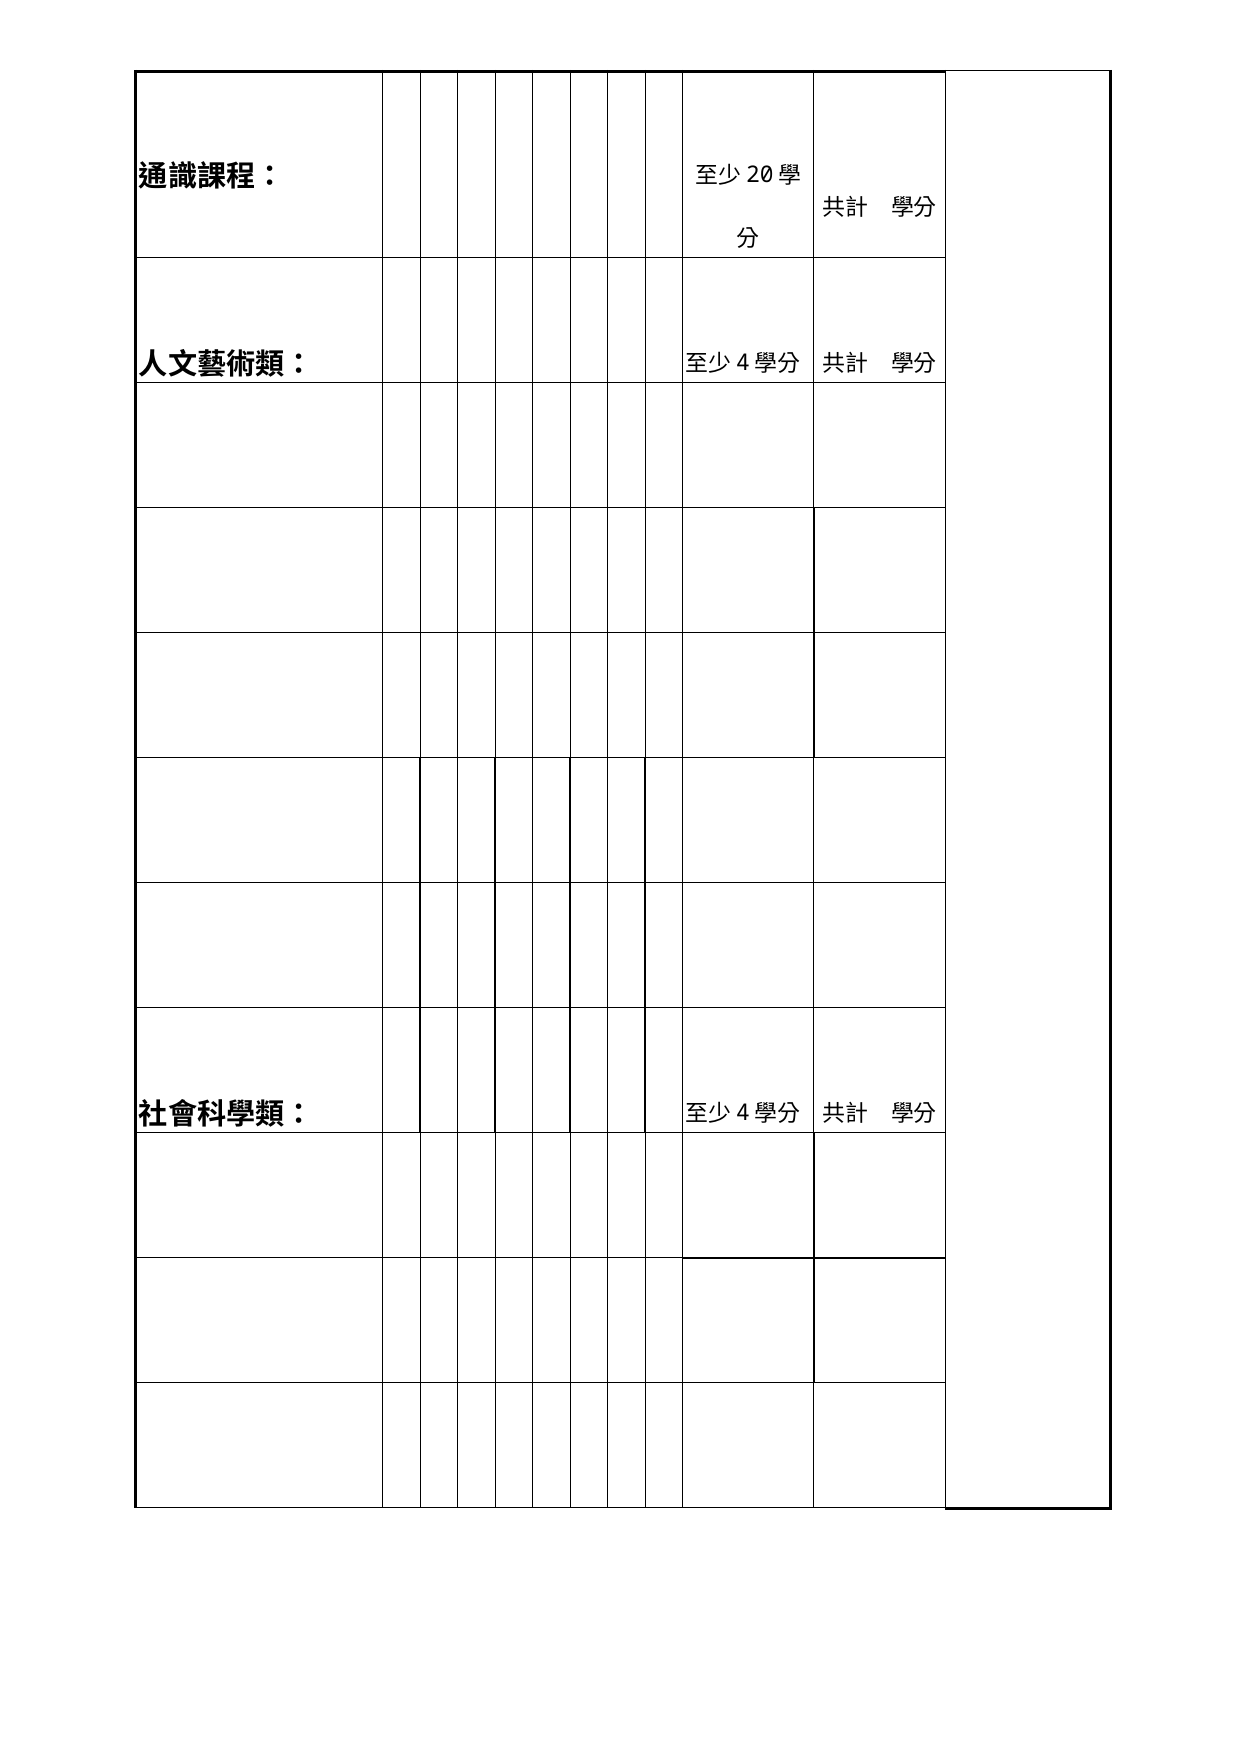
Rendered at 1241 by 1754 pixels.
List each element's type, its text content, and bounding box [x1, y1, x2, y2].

table_cell [496, 1258, 532, 1382]
table_cell 至少4學分 [683, 1008, 813, 1132]
table_cell [814, 383, 945, 507]
table_cell [608, 383, 645, 507]
table_cell 社會科學類： [137, 1008, 382, 1132]
table_cell [421, 883, 457, 1007]
table_cell [646, 883, 682, 1007]
table_cell [496, 758, 532, 882]
table_cell [646, 1258, 682, 1382]
table_cell [571, 883, 607, 1007]
table_cell [533, 1133, 570, 1257]
table_cell [533, 758, 569, 882]
table_cell [421, 1258, 457, 1382]
table_cell [137, 383, 382, 507]
table_cell [458, 1133, 495, 1257]
table_cell [608, 1383, 645, 1507]
table_cell [383, 1008, 419, 1132]
table_cell [496, 883, 532, 1007]
table_cell [458, 758, 494, 882]
table_cell [137, 883, 382, 1007]
table_cell [608, 1008, 644, 1132]
table_cell [421, 73, 457, 257]
table_cell [383, 508, 420, 632]
table_cell [646, 73, 682, 257]
table_cell [421, 258, 457, 382]
table_cell [646, 1383, 682, 1507]
table_cell [815, 633, 945, 757]
table_cell [421, 633, 457, 757]
table_cell [608, 258, 645, 382]
table_cell 共計 學分 [814, 1008, 945, 1132]
table_cell [383, 633, 420, 757]
table_cell [814, 1383, 945, 1507]
table_cell [608, 883, 644, 1007]
table_cell 至少20學分 [683, 73, 813, 257]
table_cell [815, 1259, 945, 1382]
table_cell [496, 633, 532, 757]
table_cell 共計 學分 [814, 73, 945, 257]
table_cell [496, 1133, 532, 1257]
table_cell [815, 1133, 945, 1257]
table_cell [533, 383, 570, 507]
table_cell 通識課程： [137, 73, 382, 257]
table_cell [533, 258, 570, 382]
table_cell [608, 633, 645, 757]
table_cell [683, 508, 813, 632]
table_cell [137, 758, 382, 882]
table_cell [571, 1133, 607, 1257]
table_cell [421, 1133, 457, 1257]
table_cell [458, 633, 495, 757]
table_cell [571, 633, 607, 757]
table_cell [646, 508, 682, 632]
table_cell [571, 1383, 607, 1507]
table_cell [533, 633, 570, 757]
table_cell [571, 1258, 607, 1382]
table_cell [137, 1133, 382, 1257]
table_cell [608, 73, 645, 257]
table_cell [496, 383, 532, 507]
table_cell [683, 758, 813, 882]
table_cell [458, 883, 494, 1007]
table_cell [608, 1258, 645, 1382]
table_cell [571, 758, 607, 882]
table_cell [533, 1383, 570, 1507]
table_cell [683, 1259, 813, 1382]
table_cell [533, 1258, 570, 1382]
table_cell [458, 1008, 494, 1132]
table_cell [946, 71, 1109, 1507]
table_cell [458, 1383, 495, 1507]
table_cell [383, 758, 419, 882]
table_cell [137, 508, 382, 632]
table_cell [137, 1258, 382, 1382]
table_cell [383, 1133, 420, 1257]
table_cell [646, 633, 682, 757]
table_cell [646, 758, 682, 882]
table_cell [383, 73, 420, 257]
table_cell [421, 758, 457, 882]
table_cell [383, 1258, 420, 1382]
table_cell [533, 508, 570, 632]
table_cell [421, 1383, 457, 1507]
table_cell [683, 1383, 813, 1507]
table_cell [533, 73, 570, 257]
table_cell [421, 383, 457, 507]
table_cell [571, 73, 607, 257]
table_cell [608, 1133, 645, 1257]
table_cell [608, 508, 645, 632]
table_cell 人文藝術類： [137, 258, 382, 382]
table_cell [458, 258, 495, 382]
table_cell [383, 883, 419, 1007]
table_cell [383, 258, 420, 382]
table_cell [571, 508, 607, 632]
table_cell [683, 383, 813, 507]
table_cell [533, 883, 569, 1007]
table_cell [814, 883, 945, 1007]
table_cell [646, 383, 682, 507]
table_cell 共計 學分 [814, 258, 945, 382]
table_cell [496, 1383, 532, 1507]
table_cell [646, 1133, 682, 1257]
table_cell [458, 508, 495, 632]
table_cell [496, 1008, 532, 1132]
table_cell [458, 1258, 495, 1382]
table_cell [683, 883, 813, 1007]
table_cell [683, 1133, 813, 1257]
table_cell [458, 73, 495, 257]
table_cell [421, 1008, 457, 1132]
table_cell [496, 508, 532, 632]
table_cell [814, 758, 945, 882]
table_cell [383, 1383, 420, 1507]
table_cell [571, 1008, 607, 1132]
table_cell [571, 383, 607, 507]
table_cell [646, 258, 682, 382]
table_cell [646, 1008, 682, 1132]
table_cell [137, 1383, 382, 1507]
table_cell 至少4學分 [683, 258, 813, 382]
table_cell [815, 508, 945, 632]
table_cell [137, 633, 382, 757]
table_cell [571, 258, 607, 382]
table_cell [608, 758, 644, 882]
table_cell [683, 633, 813, 757]
table_cell [383, 383, 420, 507]
table_cell [496, 73, 532, 257]
table_cell [421, 508, 457, 632]
table_cell [496, 258, 532, 382]
table_cell [458, 383, 495, 507]
table_cell [533, 1008, 569, 1132]
